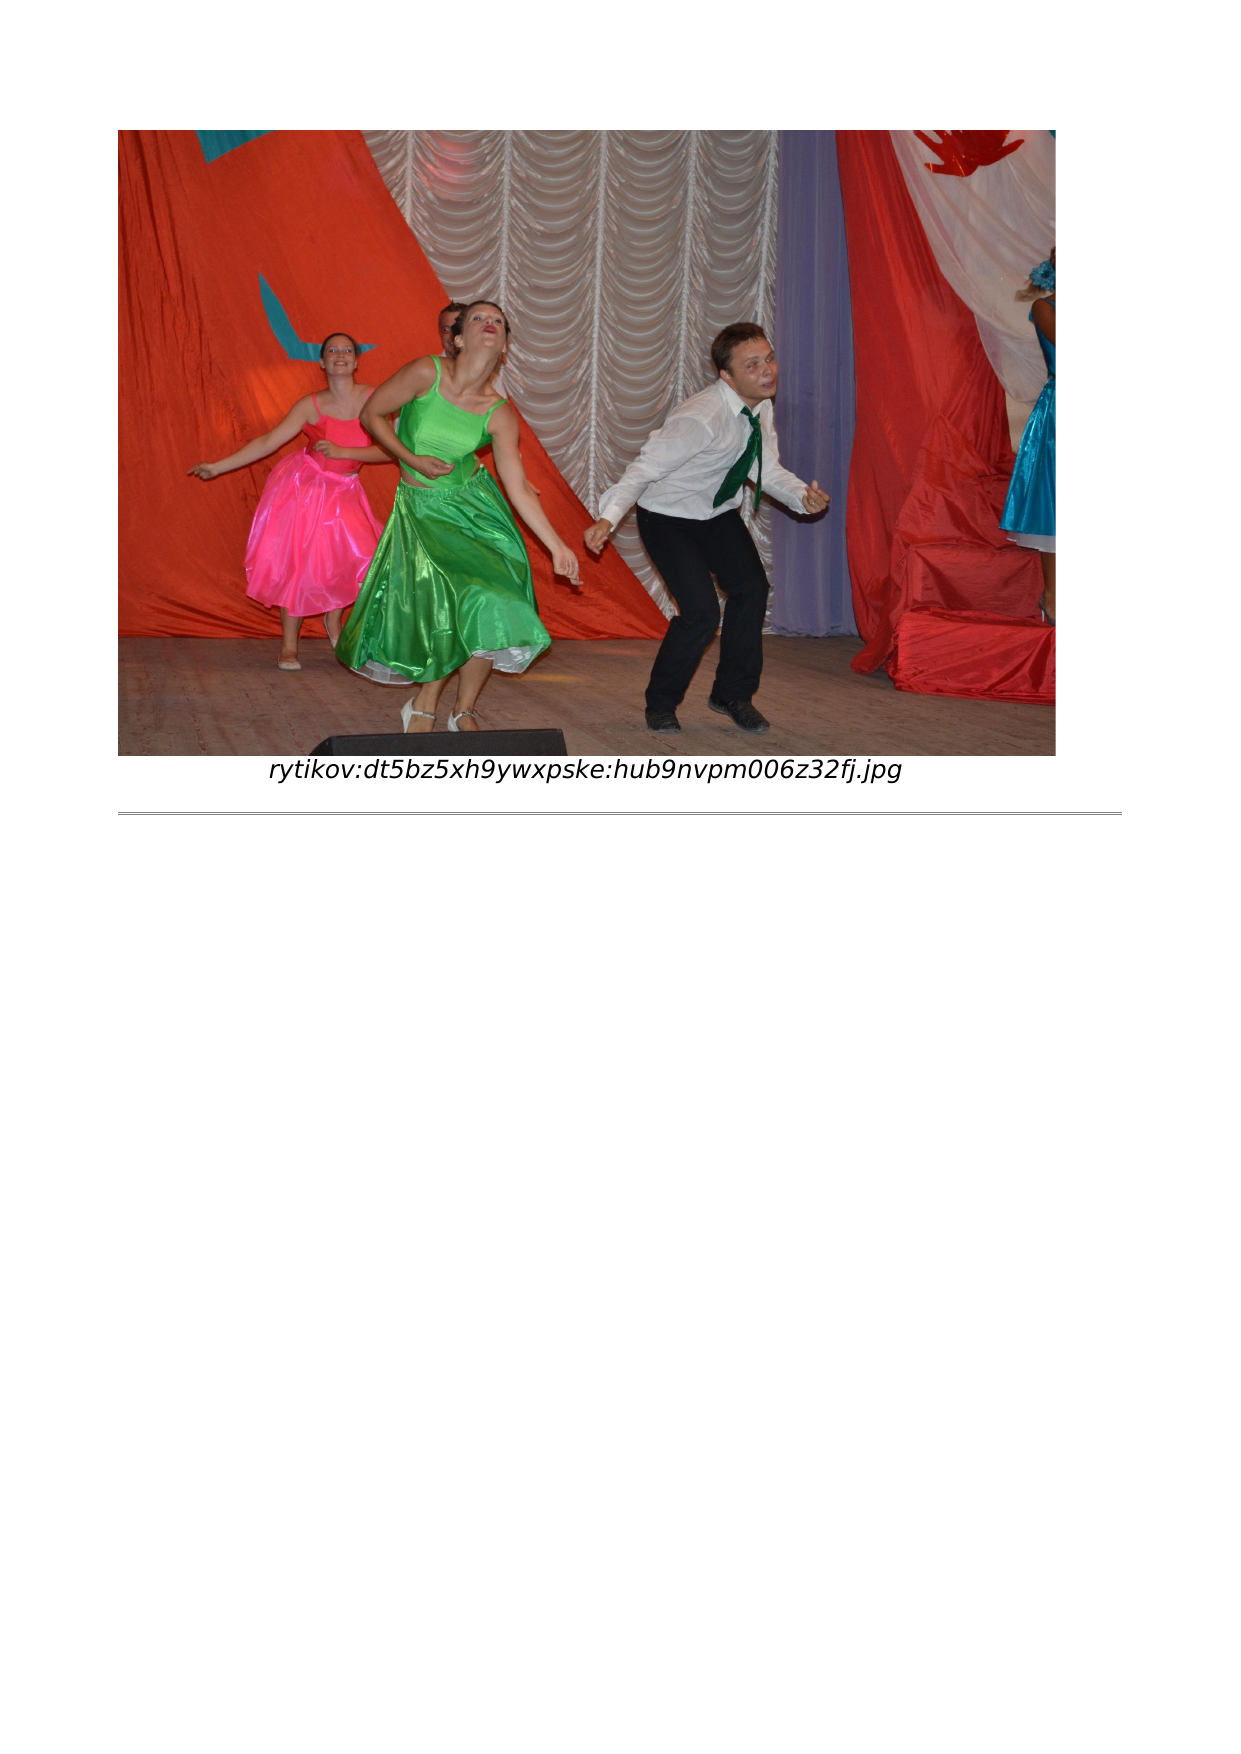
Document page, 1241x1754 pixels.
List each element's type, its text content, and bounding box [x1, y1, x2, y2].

text rytikov:dt5bz5xh9ywxpske:hub9nvpm006z32fj.jpg [118, 756, 1056, 785]
picture [118, 130, 1056, 756]
